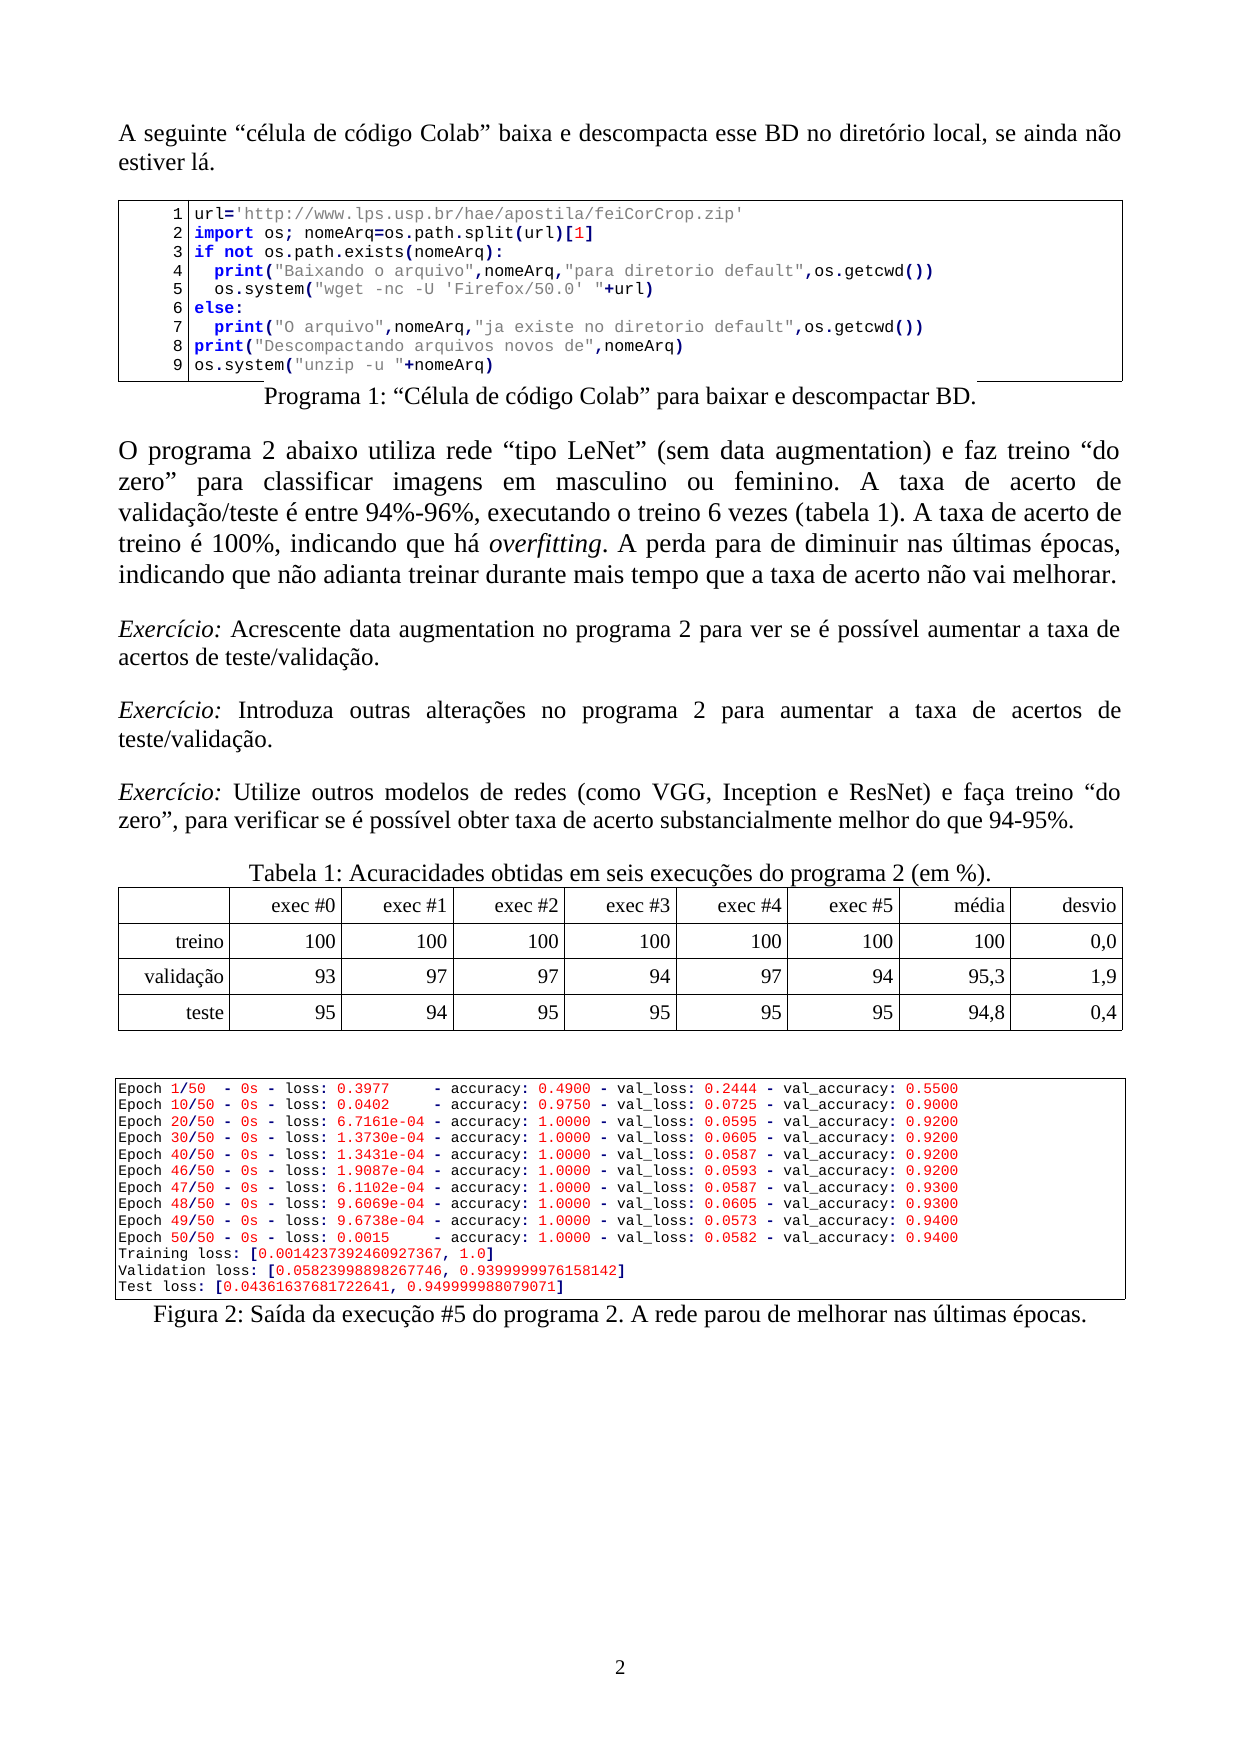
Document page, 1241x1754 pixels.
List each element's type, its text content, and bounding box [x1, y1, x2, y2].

table_header exec #5 [788, 888, 899, 923]
text Figura 2: Saída da execução #5 do programa 2. A rede parou de melhorar nas últimas épocas. [118, 1300, 1122, 1328]
table_header média [900, 888, 1010, 923]
table_cell 100 [342, 924, 453, 958]
text Epoch 10/50 - 0s - loss: 0.0402 - accuracy: 0.9750 - val_loss: 0.0725 - val_accuracy: 0.9000 [118, 1097, 1122, 1114]
table_cell 94 [565, 959, 676, 994]
table_cell 95 [788, 995, 899, 1029]
table_header exec #1 [342, 888, 453, 923]
text A seguinte “célula de código Colab” baixa e descompacta esse BD no diretório local, se ainda não estiver lá. [118, 118, 1122, 176]
text Epoch 46/50 - 0s - loss: 1.9087e-04 - accuracy: 1.0000 - val_loss: 0.0593 - val_accuracy: 0.9200 [118, 1164, 1122, 1180]
table_cell 95,3 [900, 959, 1010, 994]
table_header desvio [1011, 888, 1122, 923]
table_cell 97 [454, 959, 564, 994]
text O programa 2 abaixo utiliza rede “tipo LeNet” (sem data augmentation) e faz treino “do zero” para classificar imagens em masculino ou feminino. A taxa de acerto de validação/teste é entre 94%-96%, executando o treino 6 vezes (tabela 1). A taxa de acerto de treino é 100%, indicando que há overfitting. A perda para de diminuir nas últimas épocas, indicando que não adianta treinar durante mais tempo que a taxa de acerto não vai melhorar. [118, 434, 1122, 589]
table_header exec #4 [677, 888, 787, 923]
table_cell 100 [230, 924, 341, 958]
text Training loss: [0.0014237392460927367, 1.0] [118, 1246, 1122, 1263]
text Exercício: Acrescente data augmentation no programa 2 para ver se é possível aumentar a taxa de acertos de teste/validação. [118, 614, 1122, 671]
text Epoch 47/50 - 0s - loss: 6.1102e-04 - accuracy: 1.0000 - val_loss: 0.0587 - val_accuracy: 0.9300 [118, 1180, 1122, 1197]
table_cell 94,8 [900, 995, 1010, 1029]
text Epoch 49/50 - 0s - loss: 9.6738e-04 - accuracy: 1.0000 - val_loss: 0.0573 - val_accuracy: 0.9400 [118, 1213, 1122, 1230]
text Exercício: Introduza outras alterações no programa 2 para aumentar a taxa de acertos de teste/validação. [118, 695, 1122, 753]
text Test loss: [0.04361637681722641, 0.949999988079071] [116, 1277, 1125, 1299]
table_cell 0,4 [1011, 995, 1122, 1029]
table_cell 100 [677, 924, 787, 958]
table_cell 95 [565, 995, 676, 1029]
text Exercício: Utilize outros modelos de redes (como VGG, Inception e ResNet) e faça treino “do zero”, para verificar se é possível obter taxa de acerto substancialmente melhor do que 94-95%. [118, 777, 1122, 834]
text Epoch 20/50 - 0s - loss: 6.7161e-04 - accuracy: 1.0000 - val_loss: 0.0595 - val_accuracy: 0.9200 [118, 1114, 1122, 1131]
table_cell 95 [230, 995, 341, 1029]
table_cell 95 [454, 995, 564, 1029]
table_cell 100 [900, 924, 1010, 958]
table_cell 97 [342, 959, 453, 994]
table_cell 100 [454, 924, 564, 958]
table_header exec #0 [230, 888, 341, 923]
table_cell 97 [677, 959, 787, 994]
text Validation loss: [0.05823998898267746, 0.9399999976158142] [118, 1263, 1122, 1277]
table_cell validação [119, 959, 229, 994]
text Programa 1: “Célula de código Colab” para baixar e descompactar BD. [118, 382, 1122, 410]
text Epoch 1/50 - 0s - loss: 0.3977 - accuracy: 0.4900 - val_loss: 0.2444 - val_accuracy: 0.5500 [116, 1079, 1125, 1097]
table_header exec #2 [454, 888, 564, 923]
table_header 1 2 3 4 5 6 7 8 9 [119, 201, 188, 381]
text Epoch 48/50 - 0s - loss: 9.6069e-04 - accuracy: 1.0000 - val_loss: 0.0605 - val_accuracy: 0.9300 [118, 1197, 1122, 1213]
text Epoch 50/50 - 0s - loss: 0.0015 - accuracy: 1.0000 - val_loss: 0.0582 - val_accuracy: 0.9400 [118, 1230, 1122, 1246]
table_cell 94 [342, 995, 453, 1029]
table_header exec #3 [565, 888, 676, 923]
table_cell treino [119, 924, 229, 958]
table_cell 0,0 [1011, 924, 1122, 958]
table_cell 100 [788, 924, 899, 958]
text Tabela 1: Acuracidades obtidas em seis execuções do programa 2 (em %). [118, 858, 1122, 887]
text Epoch 30/50 - 0s - loss: 1.3730e-04 - accuracy: 1.0000 - val_loss: 0.0605 - val_accuracy: 0.9200 [118, 1131, 1122, 1147]
table_header url='http://www.lps.usp.br/hae/apostila/feiCorCrop.zip' import os; nomeArq=os.path.split(url)[1] if not os.path.exists(nomeArq): print("Baixando o arquivo",nomeArq,"para diretorio default",os.getcwd()) os.system("wget -nc -U 'Firefox/50.0' "+url) else: print("O arquivo",nomeArq,"ja existe no diretorio default",os.getcwd()) print("Descompactando arquivos novos de",nomeArq) os.system("unzip -u "+nomeArq) [189, 201, 1122, 381]
table_cell 93 [230, 959, 341, 994]
table_cell 95 [677, 995, 787, 1029]
table_header [119, 888, 229, 923]
text Epoch 40/50 - 0s - loss: 1.3431e-04 - accuracy: 1.0000 - val_loss: 0.0587 - val_accuracy: 0.9200 [118, 1147, 1122, 1164]
table_cell 100 [565, 924, 676, 958]
table_cell 94 [788, 959, 899, 994]
table_cell teste [119, 995, 229, 1029]
table_cell 1,9 [1011, 959, 1122, 994]
